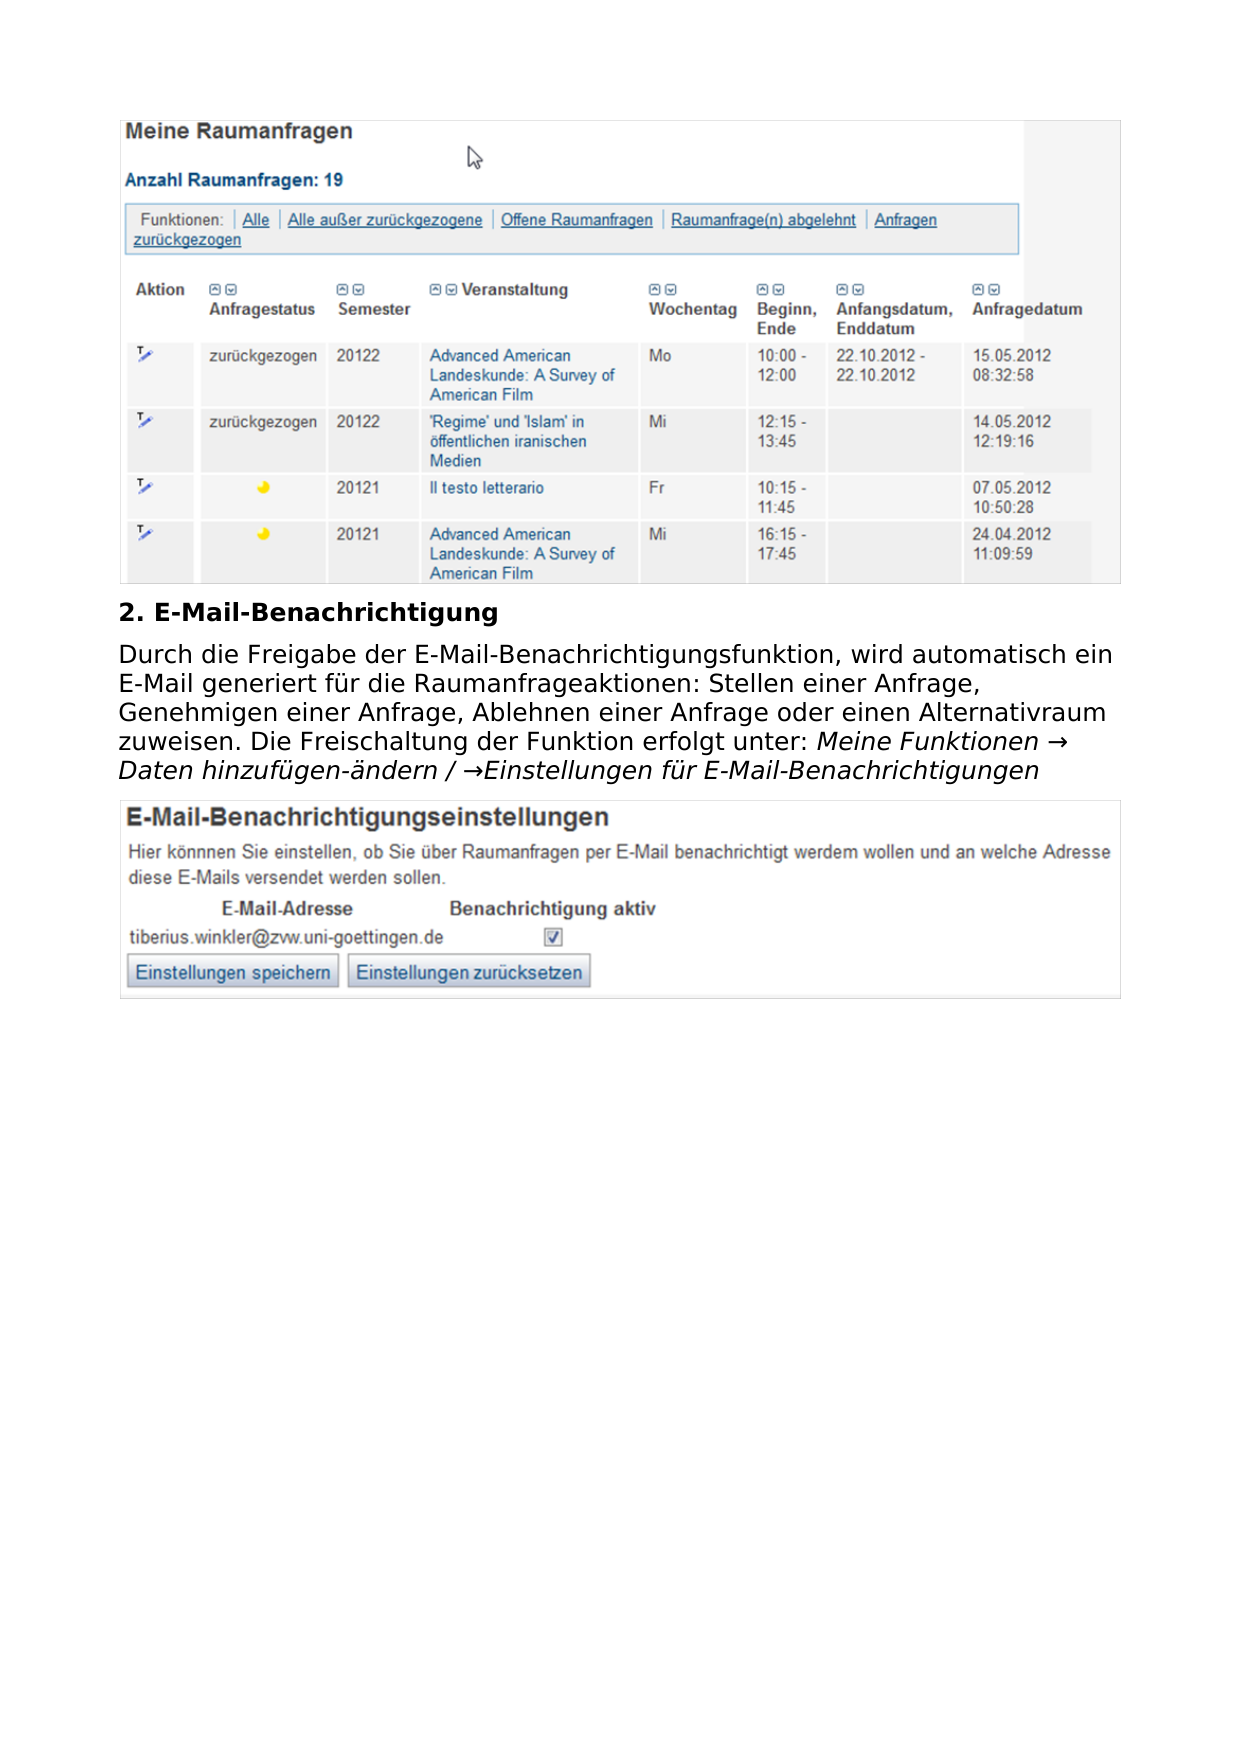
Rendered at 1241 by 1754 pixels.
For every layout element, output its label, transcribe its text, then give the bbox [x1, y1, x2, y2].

text 2. E-Mail-Benachrichtigung [118, 598, 1122, 627]
picture [118, 118, 1123, 586]
text Durch die Freigabe der E-Mail-Benachrichtigungsfunktion, wird automatisch ein E-Mail generiert für die Raumanfrageaktionen: Stellen einer Anfrage, Genehmigen einer Anfrage, Ablehnen einer Anfrage oder einen Alternativraum zuweisen. Die Freischaltung der Funktion erfolgt unter: Meine Funktionen → Daten hinzufügen-ändern / →Einstellungen für E-Mail-Benachrichtigungen [118, 640, 1122, 786]
picture [118, 798, 1123, 1001]
